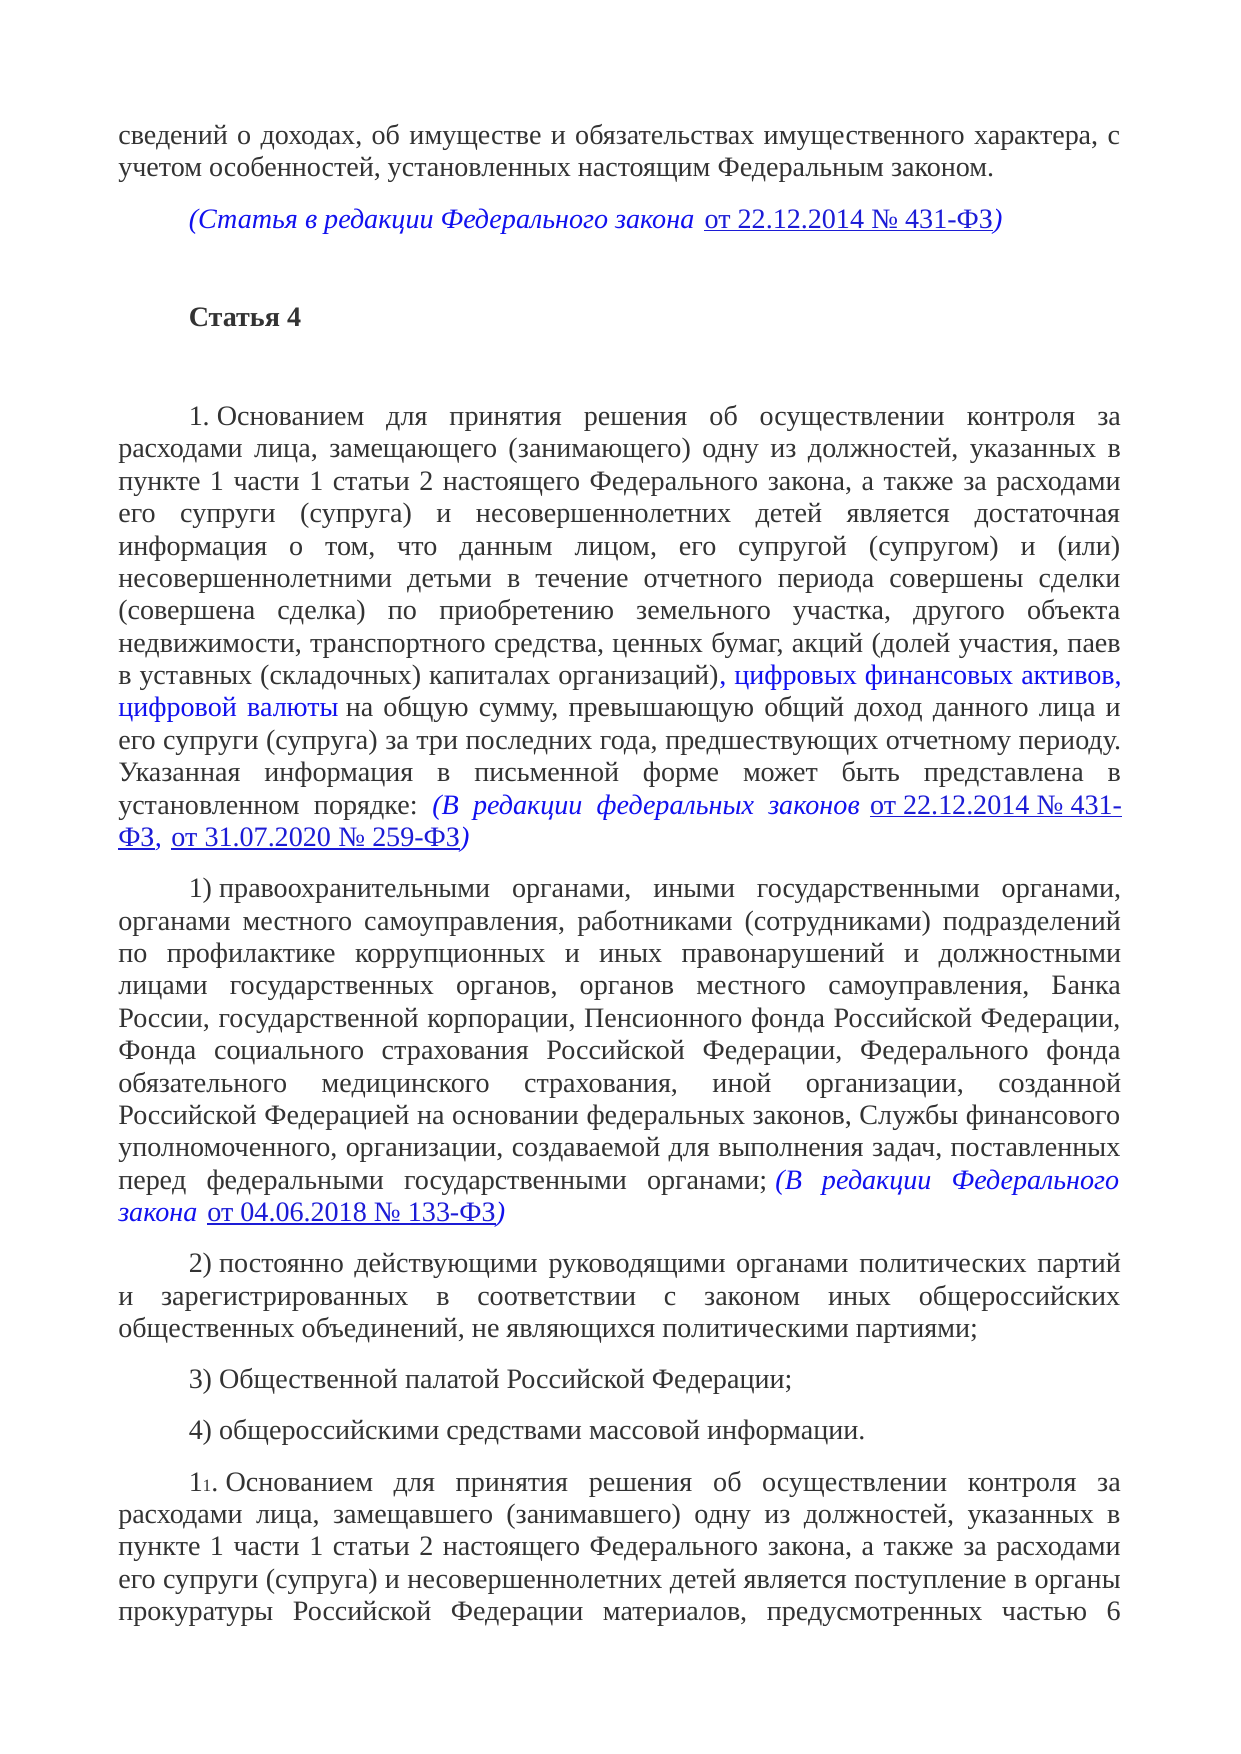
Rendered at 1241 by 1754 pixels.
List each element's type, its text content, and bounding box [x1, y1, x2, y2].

text 2) постоянно действующими руководящими органами политических партий и зарегистрированных в соответствии с законом иных общероссийских общественных объединений, не являющихся политическими партиями; [118, 1246, 1122, 1343]
text Статья 4 [188, 300, 1122, 333]
text 3) Общественной палатой Российской Федерации; [118, 1362, 1122, 1395]
text (Статья в редакции Федерального закона от 22.12.2014 № 431-ФЗ) [118, 202, 1122, 234]
text сведений о доходах, об имуществе и обязательствах имущественного характера, с учетом особенностей, установленных настоящим Федеральным законом. [118, 118, 1122, 183]
text 11. Основанием для принятия решения об осуществлении контроля за расходами лица, замещавшего (занимавшего) одну из должностей, указанных в пункте 1 части 1 статьи 2 настоящего Федерального закона, а также за расходами его супруги (супруга) и несовершеннолетних детей является поступление в органы прокуратуры Российской Федерации материалов, предусмотренных частью 6 [118, 1464, 1122, 1627]
text 1) правоохранительными органами, иными государственными органами, органами местного самоуправления, работниками (сотрудниками) подразделений по профилактике коррупционных и иных правонарушений и должностными лицами государственных органов, органов местного самоуправления, Банка России, государственной корпорации, Пенсионного фонда Российской Федерации, Фонда социального страхования Российской Федерации, Федерального фонда обязательного медицинского страхования, иной организации, созданной Российской Федерацией на основании федеральных законов, Службы финансового уполномоченного, организации, создаваемой для выполнения задач, поставленных перед федеральными государственными органами; (В редакции Федерального закона от 04.06.2018 № 133-ФЗ) [118, 871, 1122, 1228]
text 4) общероссийскими средствами массовой информации. [118, 1413, 1122, 1446]
text 1. Основанием для принятия решения об осуществлении контроля за расходами лица, замещающего (занимающего) одну из должностей, указанных в пункте 1 части 1 статьи 2 настоящего Федерального закона, а также за расходами его супруги (супруга) и несовершеннолетних детей является достаточная информация о том, что данным лицом, его супругой (супругом) и (или) несовершеннолетними детьми в течение отчетного периода совершены сделки (совершена сделка) по приобретению земельного участка, другого объекта недвижимости, транспортного средства, ценных бумаг, акций (долей участия, паев в уставных (складочных) капиталах организаций), цифровых финансовых активов, цифровой валюты на общую сумму, превышающую общий доход данного лица и его супруги (супруга) за три последних года, предшествующих отчетному периоду. Указанная информация в письменной форме может быть представлена в установленном порядке: (В редакции федеральных законов от 22.12.2014 № 431-ФЗ, от 31.07.2020 № 259-ФЗ) [118, 399, 1122, 852]
